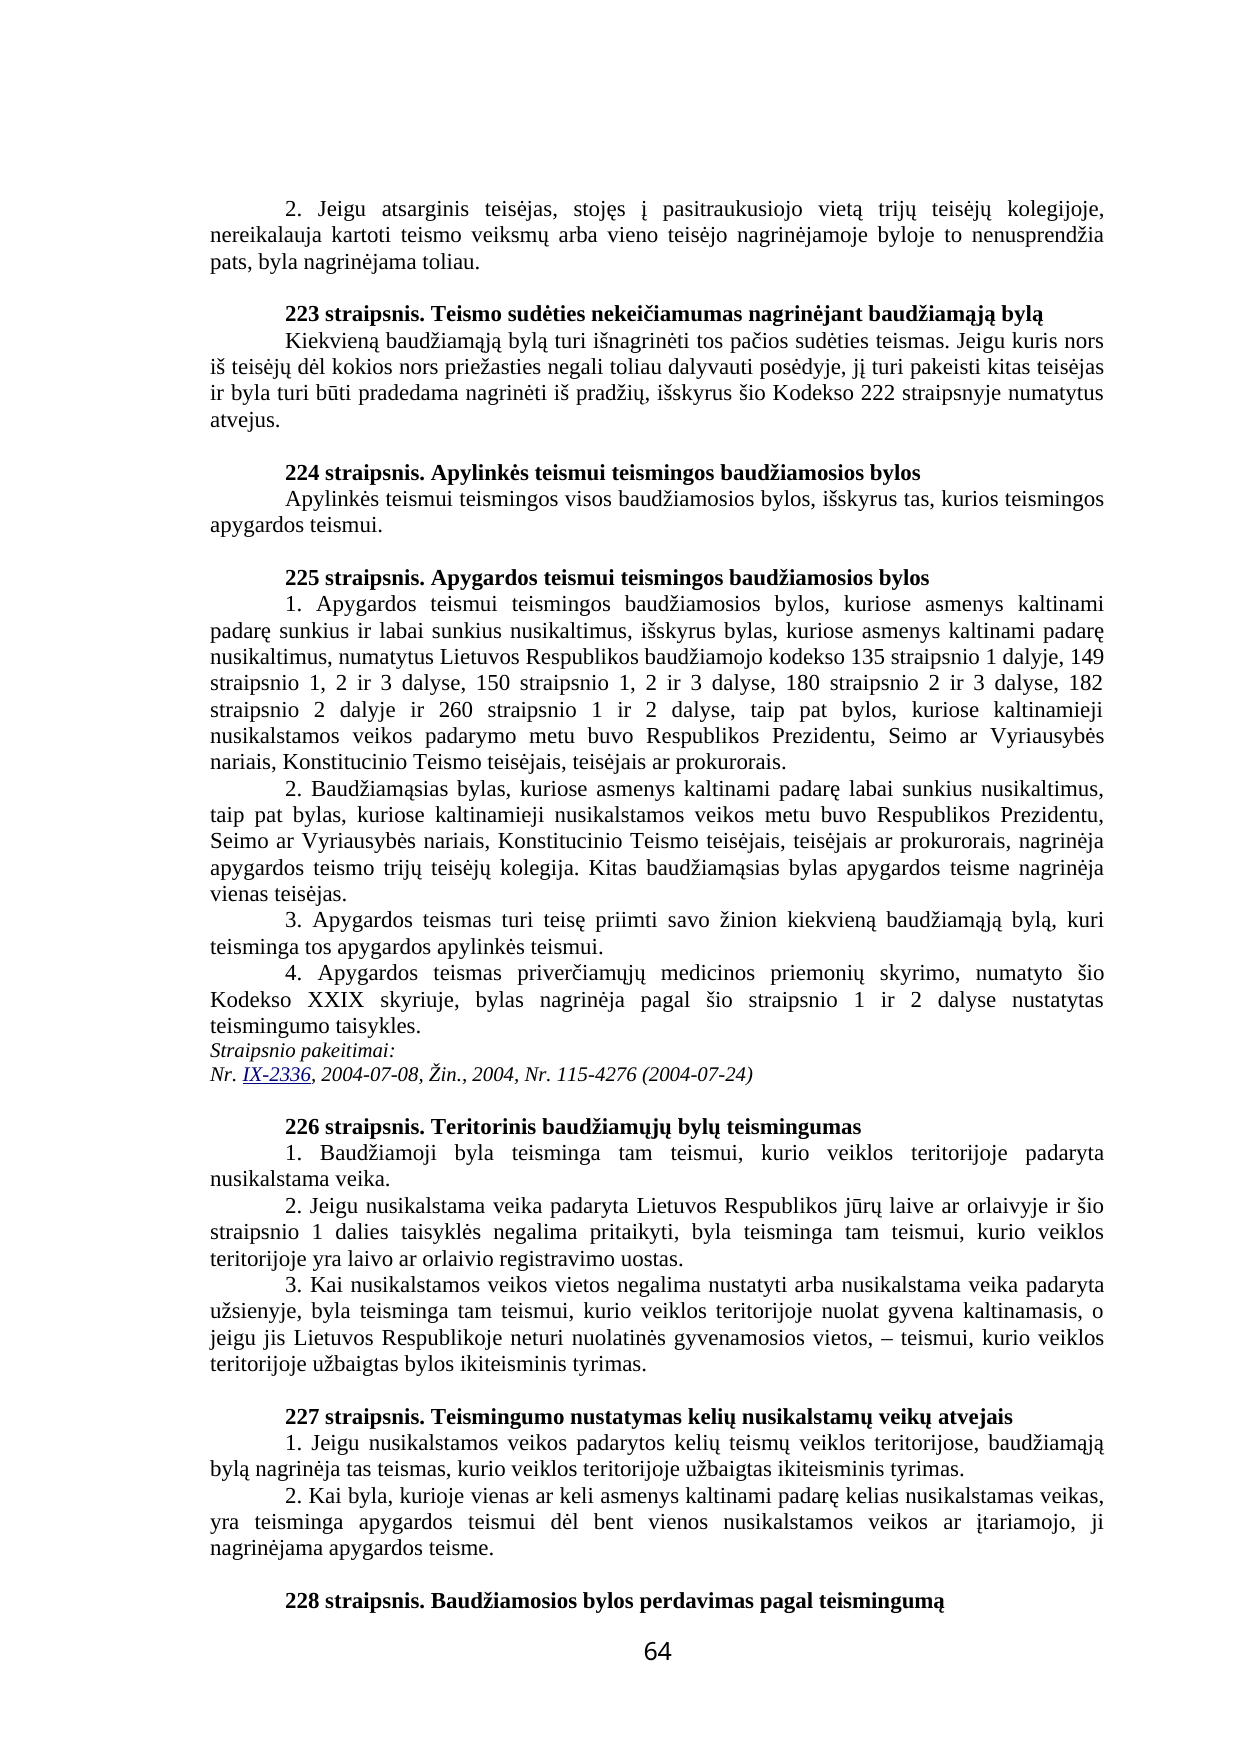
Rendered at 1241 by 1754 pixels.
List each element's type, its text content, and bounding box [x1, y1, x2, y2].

text 2. Jeigu nusikalstama veika padaryta Lietuvos Respublikos jūrų laive ar orlaivyje ir šio straipsnio 1 dalies taisyklės negalima pritaikyti, byla teisminga tam teismui, kurio veiklos teritorijoje yra laivo ar orlaivio registravimo uostas. [210, 1192, 1106, 1271]
text Straipsnio pakeitimai: [210, 1038, 1106, 1062]
text 2. Jeigu atsarginis teisėjas, stojęs į pasitraukusiojo vietą trijų teisėjų kolegijoje, nereikalauja kartoti teismo veiksmų arba vieno teisėjo nagrinėjamoje byloje to nenusprendžia pats, byla nagrinėjama toliau. [210, 195, 1106, 274]
text 224 straipsnis. Apylinkės teismui teismingos baudžiamosios bylos [210, 458, 1106, 485]
text 2. Kai byla, kurioje vienas ar keli asmenys kaltinami padarę kelias nusikalstamas veikas, yra teisminga apygardos teismui dėl bent vienos nusikalstamos veikos ar įtariamojo, ji nagrinėjama apygardos teisme. [210, 1482, 1106, 1561]
text 3. Apygardos teismas turi teisę priimti savo žinion kiekvieną baudžiamąją bylą, kuri teisminga tos apygardos apylinkės teismui. [210, 907, 1106, 959]
text 1. Apygardos teismui teismingos baudžiamosios bylos, kuriose asmenys kaltinami padarę sunkius ir labai sunkius nusikaltimus, išskyrus bylas, kuriose asmenys kaltinami padarę nusikaltimus, numatytus Lietuvos Respublikos baudžiamojo kodekso 135 straipsnio 1 dalyje, 149 straipsnio 1, 2 ir 3 dalyse, 150 straipsnio 1, 2 ir 3 dalyse, 180 straipsnio 2 ir 3 dalyse, 182 straipsnio 2 dalyje ir 260 straipsnio 1 ir 2 dalyse, taip pat bylos, kuriose kaltinamieji nusikalstamos veikos padarymo metu buvo Respublikos Prezidentu, Seimo ar Vyriausybės nariais, Konstitucinio Teismo teisėjais, teisėjais ar prokurorais. [210, 590, 1106, 775]
text 2. Baudžiamąsias bylas, kuriose asmenys kaltinami padarę labai sunkius nusikaltimus, taip pat bylas, kuriose kaltinamieji nusikalstamos veikos metu buvo Respublikos Prezidentu, Seimo ar Vyriausybės nariais, Konstitucinio Teismo teisėjais, teisėjais ar prokurorais, nagrinėja apygardos teismo trijų teisėjų kolegija. Kitas baudžiamąsias bylas apygardos teisme nagrinėja vienas teisėjas. [210, 775, 1106, 907]
text 228 straipsnis. Baudžiamosios bylos perdavimas pagal teismingumą [210, 1587, 1106, 1613]
text 3. Kai nusikalstamos veikos vietos negalima nustatyti arba nusikalstama veika padaryta užsienyje, byla teisminga tam teismui, kurio veiklos teritorijoje nuolat gyvena kaltinamasis, o jeigu jis Lietuvos Respublikoje neturi nuolatinės gyvenamosios vietos, – teismui, kurio veiklos teritorijoje užbaigtas bylos ikiteisminis tyrimas. [210, 1271, 1106, 1376]
text 4. Apygardos teismas priverčiamųjų medicinos priemonių skyrimo, numatyto šio Kodekso XXIX skyriuje, bylas nagrinėja pagal šio straipsnio 1 ir 2 dalyse nustatytas teismingumo taisykles. [210, 959, 1106, 1038]
text 1. Jeigu nusikalstamos veikos padarytos kelių teismų veiklos teritorijose, baudžiamąją bylą nagrinėja tas teismas, kurio veiklos teritorijoje užbaigtas ikiteisminis tyrimas. [210, 1429, 1106, 1482]
text 226 straipsnis. Teritorinis baudžiamųjų bylų teismingumas [210, 1113, 1106, 1139]
text Nr. IX-2336, 2004-07-08, Žin., 2004, Nr. 115-4276 (2004-07-24) [210, 1062, 1106, 1086]
text 223 straipsnis. Teismo sudėties nekeičiamumas nagrinėjant baudžiamąją bylą [285, 300, 1106, 327]
text Kiekvieną baudžiamąją bylą turi išnagrinėti tos pačios sudėties teismas. Jeigu kuris nors iš teisėjų dėl kokios nors priežasties negali toliau dalyvauti posėdyje, jį turi pakeisti kitas teisėjas ir byla turi būti pradedama nagrinėti iš pradžių, išskyrus šio Kodekso 222 straipsnyje numatytus atvejus. [210, 327, 1106, 432]
text 225 straipsnis. Apygardos teismui teismingos baudžiamosios bylos [210, 564, 1106, 590]
text Apylinkės teismui teismingos visos baudžiamosios bylos, išskyrus tas, kurios teismingos apygardos teismui. [210, 485, 1106, 538]
text 1. Baudžiamoji byla teisminga tam teismui, kurio veiklos teritorijoje padaryta nusikalstama veika. [210, 1139, 1106, 1192]
text 227 straipsnis. Teismingumo nustatymas kelių nusikalstamų veikų atvejais [285, 1403, 1106, 1429]
